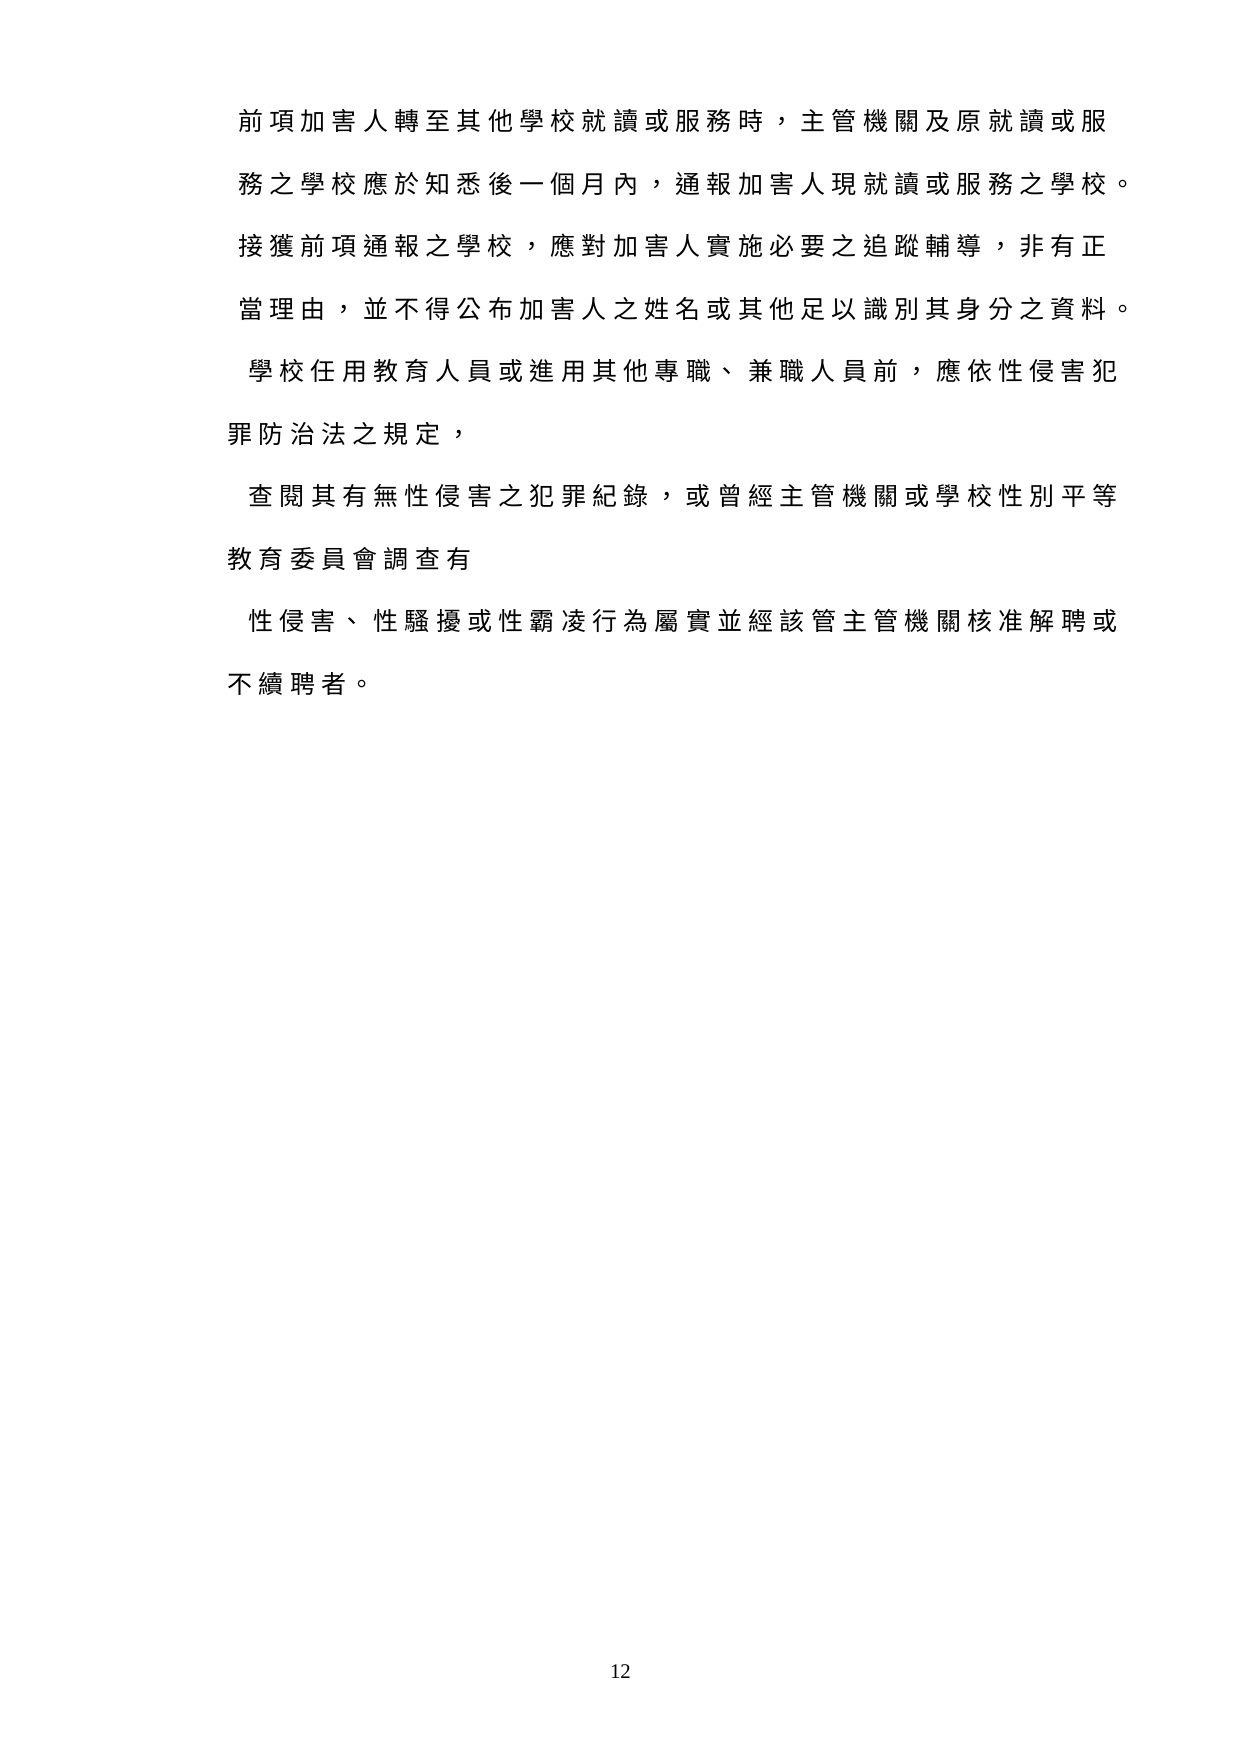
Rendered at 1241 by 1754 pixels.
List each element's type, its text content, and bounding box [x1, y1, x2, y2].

text 學校任用教育人員或進用其他專職、兼職人員前，應依性侵害犯罪防治法之規定， [220, 328, 1120, 453]
text 接獲前項通報之學校，應對加害人實施必要之追蹤輔導，非有正當理由，並不得公布加害人之姓名或其他足以識別其身分之資料。 [233, 203, 1120, 328]
text 查閱其有無性侵害之犯罪紀錄，或曾經主管機關或學校性別平等教育委員會調查有 [220, 453, 1120, 578]
text 性侵害、性騷擾或性霸凌行為屬實並經該管主管機關核准解聘或不續聘者。 [220, 578, 1120, 703]
text 前項加害人轉至其他學校就讀或服務時，主管機關及原就讀或服務之學校應於知悉後一個月內，通報加害人現就讀或服務之學校。 [233, 78, 1120, 203]
